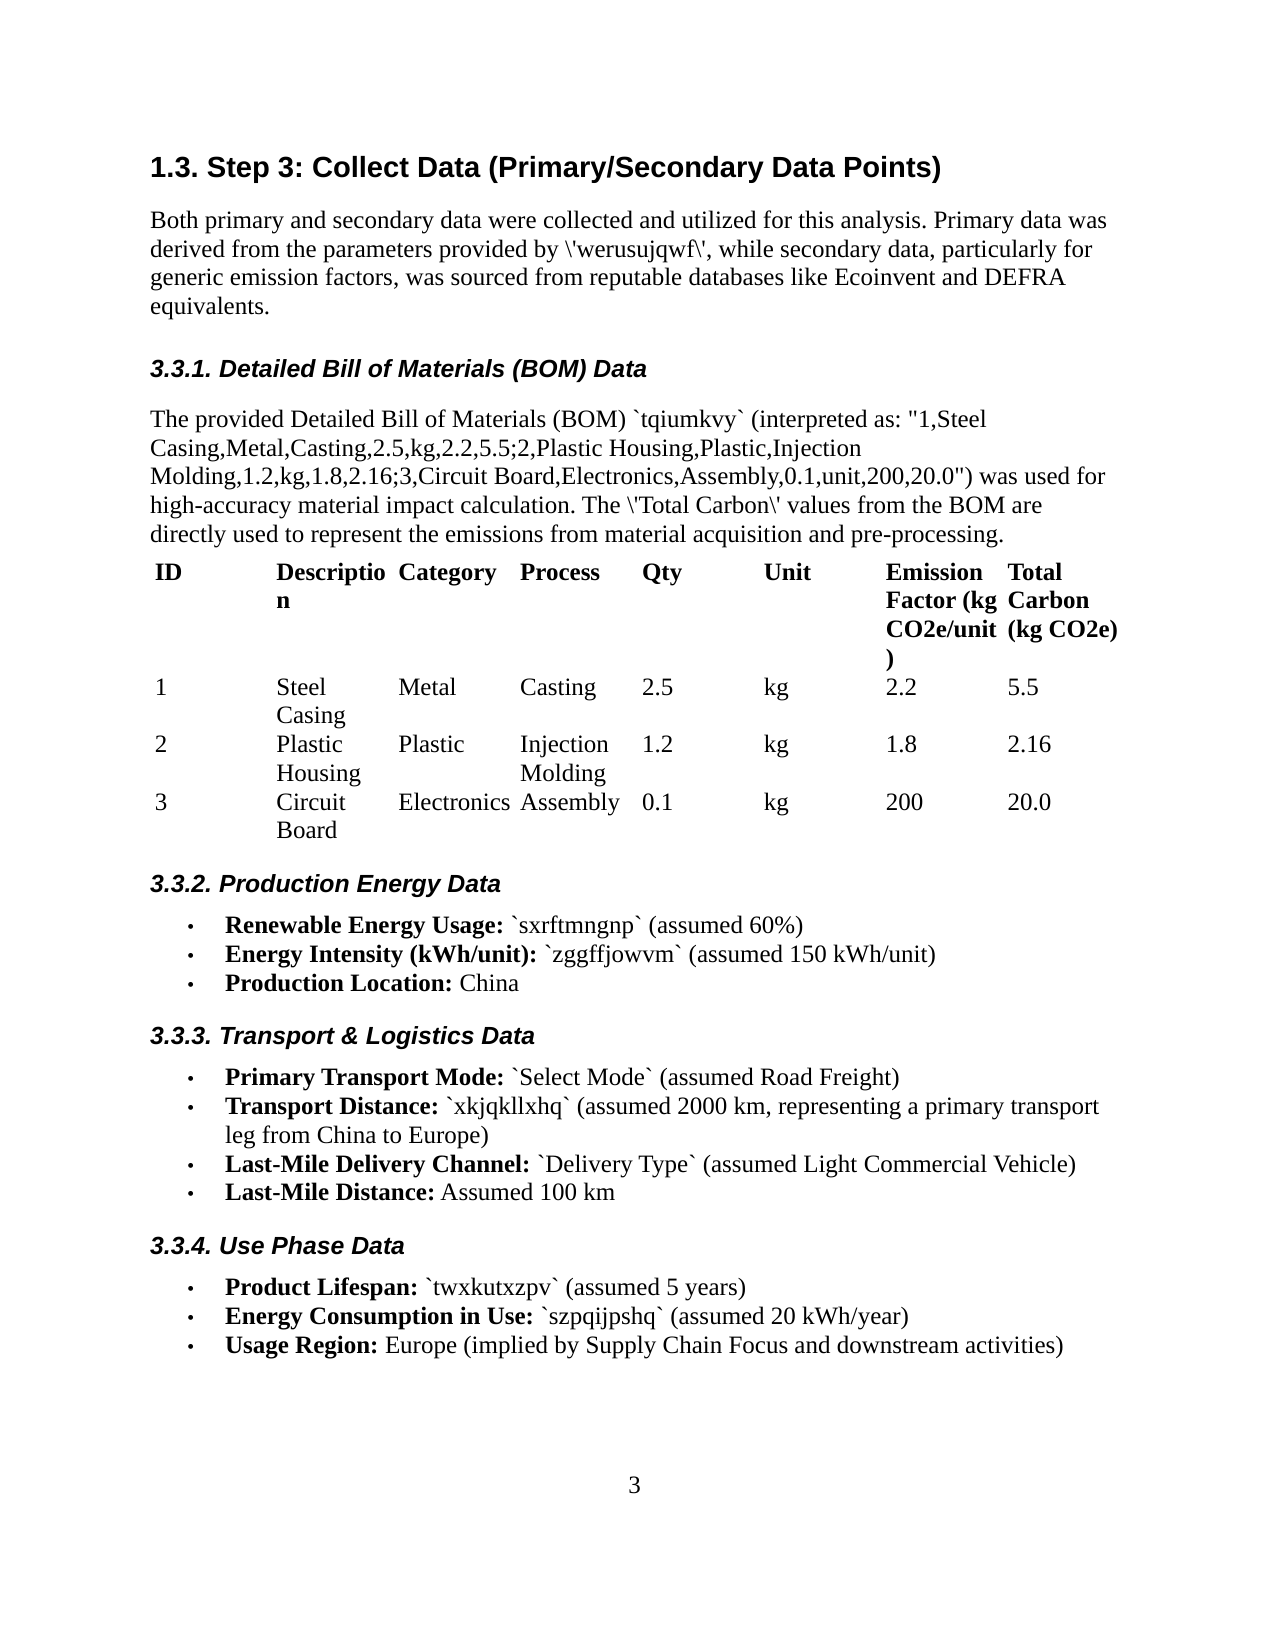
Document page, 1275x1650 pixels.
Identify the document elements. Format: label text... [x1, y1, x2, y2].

table_cell Metal [394, 672, 516, 729]
subtitle 3.3.4. Use Phase Data [150, 1231, 1125, 1260]
table_header Process [516, 557, 637, 672]
table_header Total Carbon (kg CO2e) [1003, 557, 1125, 672]
table_cell Casting [516, 672, 637, 729]
table_header Qty [638, 557, 759, 672]
table_cell 1.8 [881, 729, 1003, 787]
list Usage Region: Europe (implied by Supply Chain Focus and downstream activities) [187, 1330, 1125, 1358]
table_cell Plastic [394, 729, 516, 787]
table_cell 0.1 [638, 787, 759, 844]
table_header Category [394, 557, 516, 672]
table_cell 1 [150, 672, 272, 729]
table_cell 2.2 [881, 672, 1003, 729]
list Last-Mile Distance: Assumed 100 km [187, 1177, 1125, 1206]
table_cell 2.16 [1003, 729, 1125, 787]
list Energy Consumption in Use: `szpqijpshq` (assumed 20 kWh/year) [187, 1301, 1125, 1330]
list Product Lifespan: `twxkutxzpv` (assumed 5 years) [187, 1272, 1125, 1301]
table_header Emission Factor (kg CO2e/unit) [881, 557, 1003, 672]
subtitle 3.3.1. Detailed Bill of Materials (BOM) Data [150, 354, 1125, 382]
subtitle 1.3. Step 3: Collect Data (Primary/Secondary Data Points) [150, 150, 1125, 183]
table_cell 2 [150, 729, 272, 787]
subtitle 3.3.2. Production Energy Data [150, 869, 1125, 898]
table_cell 200 [881, 787, 1003, 844]
table_cell 1.2 [638, 729, 759, 787]
list Energy Intensity (kWh/unit): `zggffjowvm` (assumed 150 kWh/unit) [187, 939, 1125, 968]
list Last-Mile Delivery Channel: `Delivery Type` (assumed Light Commercial Vehicle) [187, 1149, 1125, 1177]
table_cell Electronics [394, 787, 516, 844]
table_cell 2.5 [638, 672, 759, 729]
table_cell 3 [150, 787, 272, 844]
table_cell kg [759, 672, 881, 729]
table_cell Steel Casing [272, 672, 394, 729]
list Primary Transport Mode: `Select Mode` (assumed Road Freight) [187, 1062, 1125, 1091]
list Transport Distance: `xkjqkllxhq` (assumed 2000 km, representing a primary transport leg from China to Europe) [187, 1091, 1125, 1149]
table_cell Circuit Board [272, 787, 394, 844]
table_cell 20.0 [1003, 787, 1125, 844]
table_cell Assembly [516, 787, 637, 844]
subtitle 3.3.3. Transport & Logistics Data [150, 1021, 1125, 1050]
table_cell Plastic Housing [272, 729, 394, 787]
table_cell 5.5 [1003, 672, 1125, 729]
list Renewable Energy Usage: `sxrftmngnp` (assumed 60%) [187, 910, 1125, 939]
table_cell kg [759, 729, 881, 787]
text The provided Detailed Bill of Materials (BOM) `tqiumkvy` (interpreted as: "1,Steel Casing,Metal,Casting,2.5,kg,2.2,5.5;2,Plastic Housing,Plastic,Injection Molding,1.2,kg,1.8,2.16;3,Circuit Board,Electronics,Assembly,0.1,unit,200,20.0") was used for high-accuracy material impact calculation. The \'Total Carbon\' values from the BOM are directly used to represent the emissions from material acquisition and pre-processing. [150, 404, 1125, 548]
table_cell kg [759, 787, 881, 844]
table_header Unit [759, 557, 881, 672]
table_cell Injection Molding [516, 729, 637, 787]
list Production Location: China [187, 968, 1125, 996]
text Both primary and secondary data were collected and utilized for this analysis. Primary data was derived from the parameters provided by \'werusujqwf\', while secondary data, particularly for generic emission factors, was sourced from reputable databases like Ecoinvent and DEFRA equivalents. [150, 205, 1125, 320]
table_header Description [272, 557, 394, 672]
table_header ID [150, 557, 272, 672]
